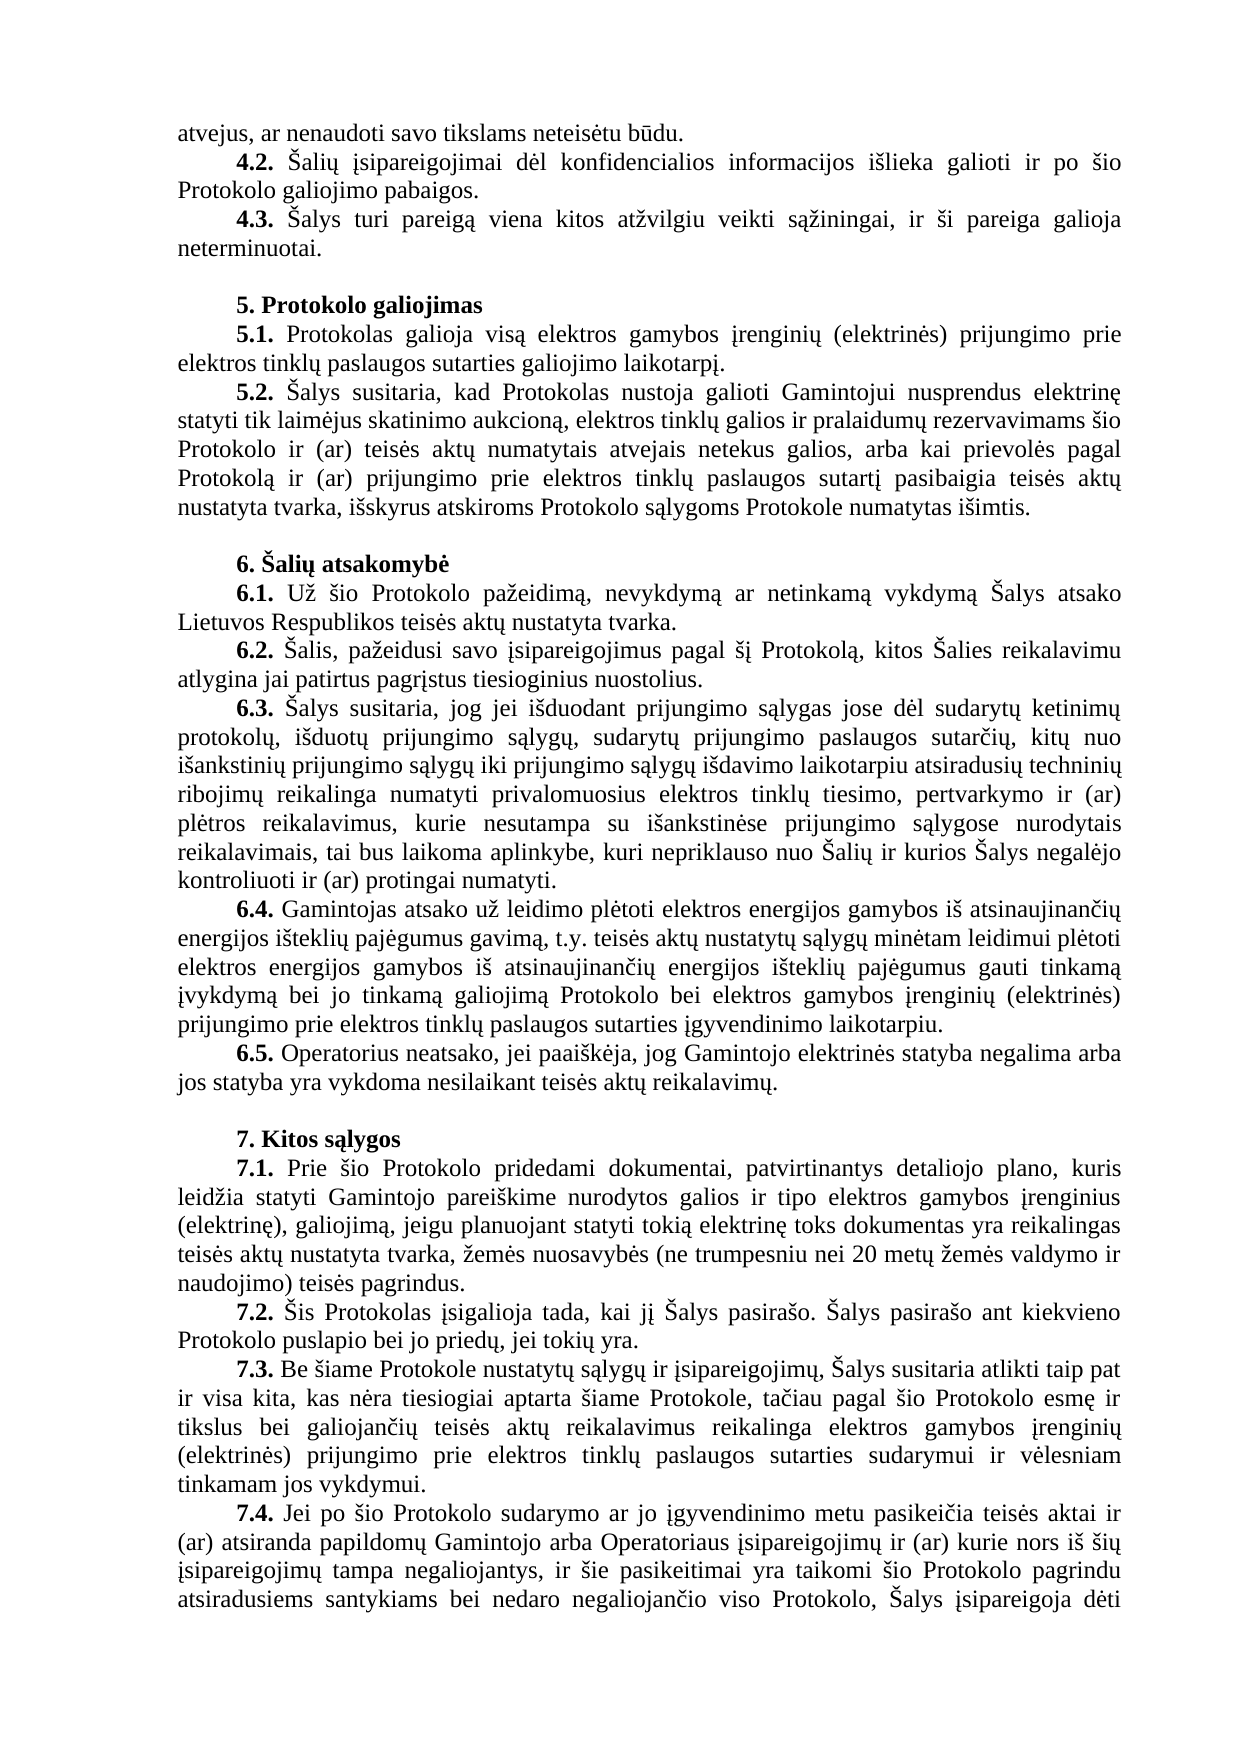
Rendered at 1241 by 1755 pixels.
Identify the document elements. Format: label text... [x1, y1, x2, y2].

text 6.5. Operatorius neatsako, jei paaiškėja, jog Gamintojo elektrinės statyba negalima arba jos statyba yra vykdoma nesilaikant teisės aktų reikalavimų. [177, 1038, 1122, 1096]
text 4.3. Šalys turi pareigą viena kitos atžvilgiu veikti sąžiningai, ir ši pareiga galioja neterminuotai. [177, 204, 1122, 262]
text 7.3. Be šiame Protokole nustatytų sąlygų ir įsipareigojimų, Šalys susitaria atlikti taip pat ir visa kita, kas nėra tiesiogiai aptarta šiame Protokole, tačiau pagal šio Protokolo esmę ir tikslus bei galiojančių teisės aktų reikalavimus reikalinga elektros gamybos įrenginių (elektrinės) prijungimo prie elektros tinklų paslaugos sutarties sudarymui ir vėlesniam tinkamam jos vykdymui. [177, 1354, 1122, 1498]
text atvejus, ar nenaudoti savo tikslams neteisėtu būdu. [177, 118, 1122, 147]
text 7. Kitos sąlygos [177, 1124, 1122, 1153]
text 6.2. Šalis, pažeidusi savo įsipareigojimus pagal šį Protokolą, kitos Šalies reikalavimu atlygina jai patirtus pagrįstus tiesioginius nuostolius. [177, 636, 1122, 693]
text 7.1. Prie šio Protokolo pridedami dokumentai, patvirtinantys detaliojo plano, kuris leidžia statyti Gamintojo pareiškime nurodytos galios ir tipo elektros gamybos įrenginius (elektrinę), galiojimą, jeigu planuojant statyti tokią elektrinę toks dokumentas yra reikalingas teisės aktų nustatyta tvarka, žemės nuosavybės (ne trumpesniu nei 20 metų žemės valdymo ir naudojimo) teisės pagrindus. [177, 1153, 1122, 1297]
text 7.4. Jei po šio Protokolo sudarymo ar jo įgyvendinimo metu pasikeičia teisės aktai ir (ar) atsiranda papildomų Gamintojo arba Operatoriaus įsipareigojimų ir (ar) kurie nors iš šių įsipareigojimų tampa negaliojantys, ir šie pasikeitimai yra taikomi šio Protokolo pagrindu atsiradusiems santykiams bei nedaro negaliojančio viso Protokolo, Šalys įsipareigoja dėti [177, 1498, 1122, 1613]
text 5. Protokolo galiojimas [177, 291, 1122, 319]
text 4.2. Šalių įsipareigojimai dėl konfidencialios informacijos išlieka galioti ir po šio Protokolo galiojimo pabaigos. [177, 147, 1122, 204]
text 5.1. Protokolas galioja visą elektros gamybos įrenginių (elektrinės) prijungimo prie elektros tinklų paslaugos sutarties galiojimo laikotarpį. [177, 319, 1122, 377]
text 6. Šalių atsakomybė [177, 549, 1122, 578]
text 7.2. Šis Protokolas įsigalioja tada, kai jį Šalys pasirašo. Šalys pasirašo ant kiekvieno Protokolo puslapio bei jo priedų, jei tokių yra. [177, 1297, 1122, 1354]
text 6.1. Už šio Protokolo pažeidimą, nevykdymą ar netinkamą vykdymą Šalys atsako Lietuvos Respublikos teisės aktų nustatyta tvarka. [177, 578, 1122, 636]
text 5.2. Šalys susitaria, kad Protokolas nustoja galioti Gamintojui nusprendus elektrinę statyti tik laimėjus skatinimo aukcioną, elektros tinklų galios ir pralaidumų rezervavimams šio Protokolo ir (ar) teisės aktų numatytais atvejais netekus galios, arba kai prievolės pagal Protokolą ir (ar) prijungimo prie elektros tinklų paslaugos sutartį pasibaigia teisės aktų nustatyta tvarka, išskyrus atskiroms Protokolo sąlygoms Protokole numatytas išimtis. [177, 377, 1122, 521]
text 6.4. Gamintojas atsako už leidimo plėtoti elektros energijos gamybos iš atsinaujinančių energijos išteklių pajėgumus gavimą, t.y. teisės aktų nustatytų sąlygų minėtam leidimui plėtoti elektros energijos gamybos iš atsinaujinančių energijos išteklių pajėgumus gauti tinkamą įvykdymą bei jo tinkamą galiojimą Protokolo bei elektros gamybos įrenginių (elektrinės) prijungimo prie elektros tinklų paslaugos sutarties įgyvendinimo laikotarpiu. [177, 894, 1122, 1038]
text 6.3. Šalys susitaria, jog jei išduodant prijungimo sąlygas jose dėl sudarytų ketinimų protokolų, išduotų prijungimo sąlygų, sudarytų prijungimo paslaugos sutarčių, kitų nuo išankstinių prijungimo sąlygų iki prijungimo sąlygų išdavimo laikotarpiu atsiradusių techninių ribojimų reikalinga numatyti privalomuosius elektros tinklų tiesimo, pertvarkymo ir (ar) plėtros reikalavimus, kurie nesutampa su išankstinėse prijungimo sąlygose nurodytais reikalavimais, tai bus laikoma aplinkybe, kuri nepriklauso nuo Šalių ir kurios Šalys negalėjo kontroliuoti ir (ar) protingai numatyti. [177, 693, 1122, 894]
